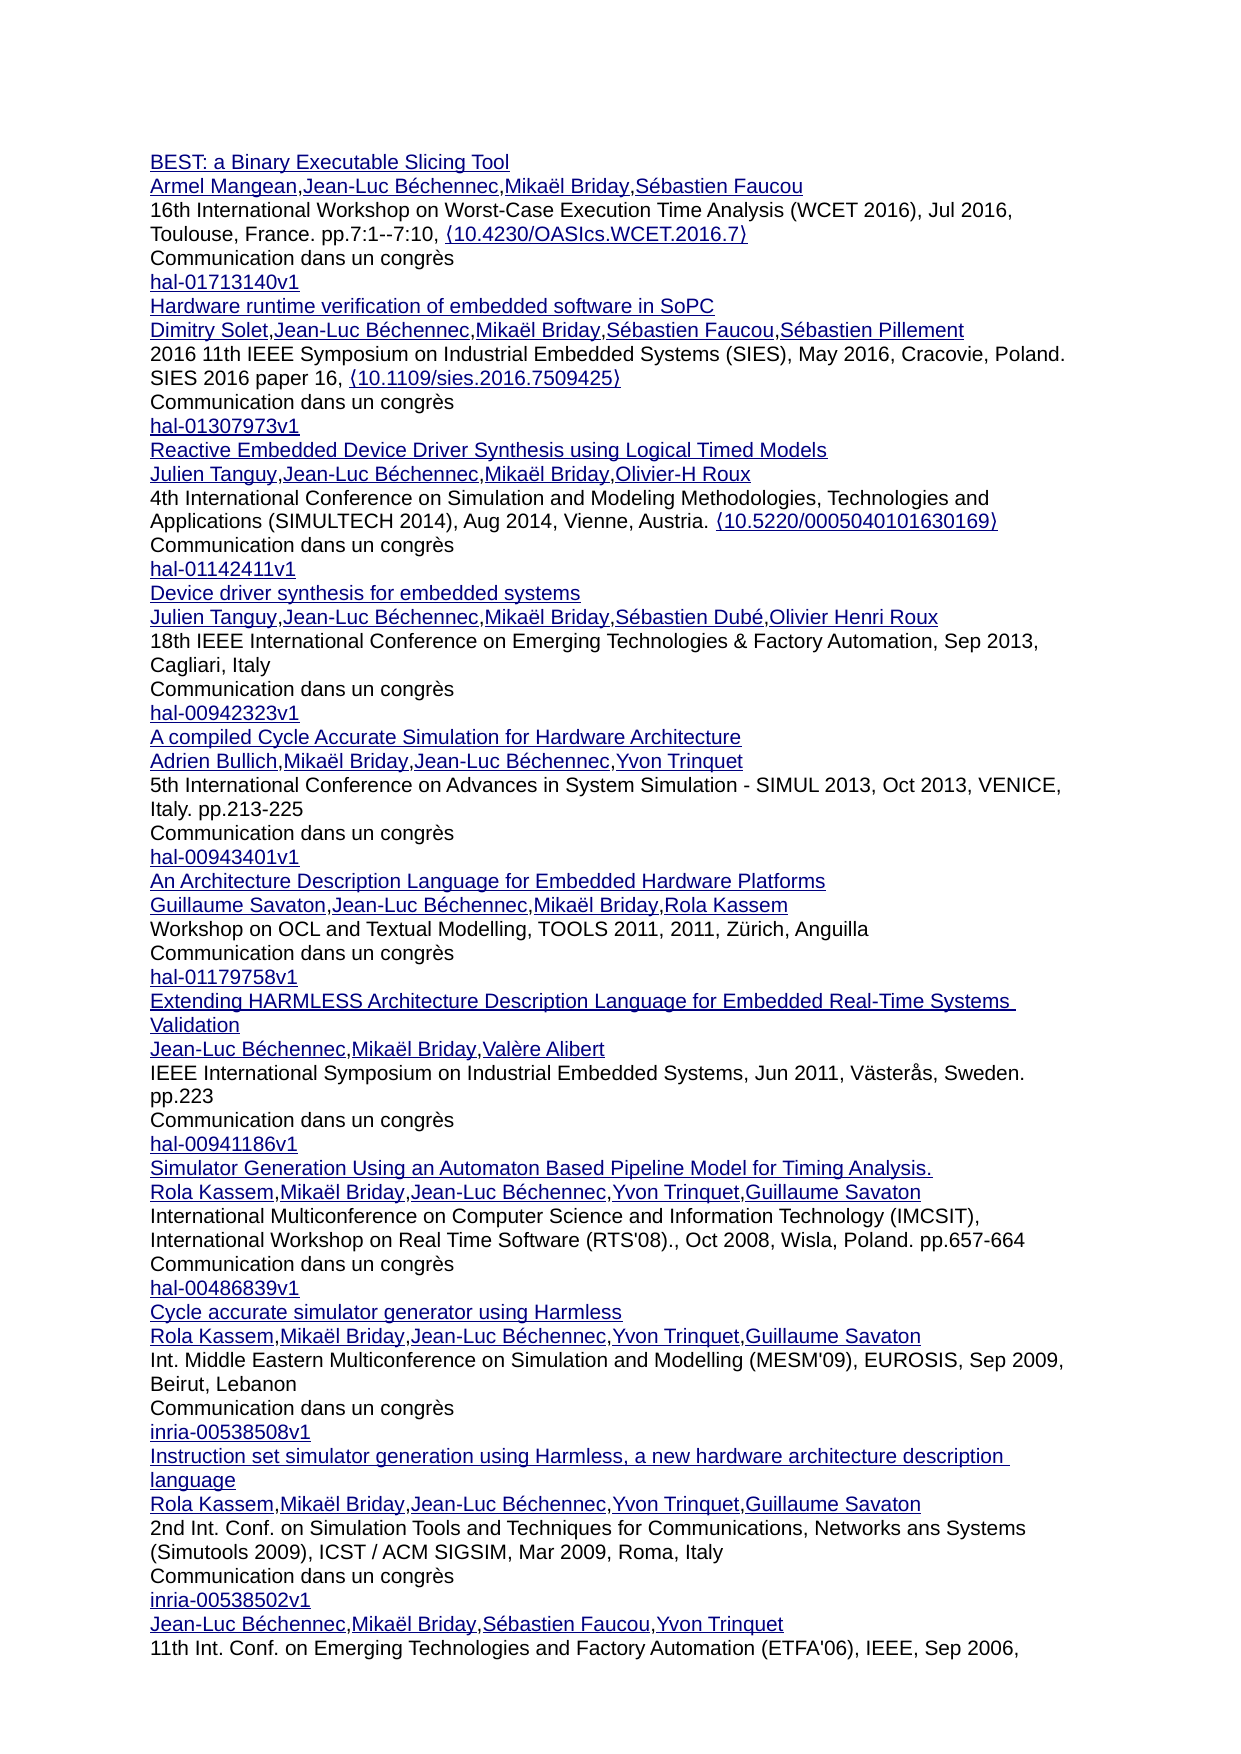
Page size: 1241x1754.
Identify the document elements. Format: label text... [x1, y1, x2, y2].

table_cell An Architecture Description Language for Embedded Hardware Platforms Guillaume Savaton,Jean-Luc Béchennec,Mikaël Briday,Rola Kassem Workshop on OCL and Textual Modelling, TOOLS 2011, 2011, Zürich, Anguilla Communication dans un congrès hal-01179758v1 [150, 869, 1090, 988]
table_cell BEST: a Binary Executable Slicing Tool Armel Mangean,Jean-Luc Béchennec,Mikaël Briday,Sébastien Faucou 16th International Workshop on Worst-Case Execution Time Analysis (WCET 2016), Jul 2016, Toulouse, France. pp.7:1--7:10, ⟨10.4230/OASIcs.WCET.2016.7⟩ Communication dans un congrès hal-01713140v1 [150, 150, 1090, 294]
table_cell Trampoline - an open source implementation of the osek/vdx rtos specification Jean-Luc Béchennec,Mikaël Briday,Sébastien Faucou,Yvon Trinquet 11th Int. Conf. on Emerging Technologies and Factory Automation (ETFA'06), IEEE, Sep 2006, Prague, Czech Republic Communication dans un congrès inria-00538492v1 [150, 1611, 1090, 1659]
table_cell A compiled Cycle Accurate Simulation for Hardware Architecture Adrien Bullich,Mikaël Briday,Jean-Luc Béchennec,Yvon Trinquet 5th International Conference on Advances in System Simulation - SIMUL 2013, Oct 2013, VENICE, Italy. pp.213-225 Communication dans un congrès hal-00943401v1 [150, 725, 1090, 869]
table_cell Extending HARMLESS Architecture Description Language for Embedded Real-Time Systems Validation Jean-Luc Béchennec,Mikaël Briday,Valère Alibert IEEE International Symposium on Industrial Embedded Systems, Jun 2011, Västerås, Sweden. pp.223 Communication dans un congrès hal-00941186v1 [150, 989, 1090, 1156]
table_cell Reactive Embedded Device Driver Synthesis using Logical Timed Models Julien Tanguy,Jean-Luc Béchennec,Mikaël Briday,Olivier-H Roux 4th International Conference on Simulation and Modeling Methodologies, Technologies and Applications (SIMULTECH 2014), Aug 2014, Vienne, Austria. ⟨10.5220/0005040101630169⟩ Communication dans un congrès hal-01142411v1 [150, 438, 1090, 581]
table_cell Cycle accurate simulator generator using Harmless Rola Kassem,Mikaël Briday,Jean-Luc Béchennec,Yvon Trinquet,Guillaume Savaton Int. Middle Eastern Multiconference on Simulation and Modelling (MESM'09), EUROSIS, Sep 2009, Beirut, Lebanon Communication dans un congrès inria-00538508v1 [150, 1300, 1090, 1444]
table_cell Device driver synthesis for embedded systems Julien Tanguy,Jean-Luc Béchennec,Mikaël Briday,Sébastien Dubé,Olivier Henri Roux 18th IEEE International Conference on Emerging Technologies & Factory Automation, Sep 2013, Cagliari, Italy Communication dans un congrès hal-00942323v1 [150, 581, 1090, 725]
table_cell Simulator Generation Using an Automaton Based Pipeline Model for Timing Analysis. Rola Kassem,Mikaël Briday,Jean-Luc Béchennec,Yvon Trinquet,Guillaume Savaton International Multiconference on Computer Science and Information Technology (IMCSIT), International Workshop on Real Time Software (RTS'08)., Oct 2008, Wisla, Poland. pp.657-664 Communication dans un congrès hal-00486839v1 [150, 1156, 1090, 1300]
table_cell Hardware runtime verification of embedded software in SoPC Dimitry Solet,Jean-Luc Béchennec,Mikaël Briday,Sébastien Faucou,Sébastien Pillement 2016 11th IEEE Symposium on Industrial Embedded Systems (SIES), May 2016, Cracovie, Poland. SIES 2016 paper 16, ⟨10.1109/sies.2016.7509425⟩ Communication dans un congrès hal-01307973v1 [150, 294, 1090, 437]
table_cell Instruction set simulator generation using Harmless, a new hardware architecture description language Rola Kassem,Mikaël Briday,Jean-Luc Béchennec,Yvon Trinquet,Guillaume Savaton 2nd Int. Conf. on Simulation Tools and Techniques for Communications, Networks ans Systems (Simutools 2009), ICST / ACM SIGSIM, Mar 2009, Roma, Italy Communication dans un congrès inria-00538502v1 [150, 1444, 1090, 1611]
